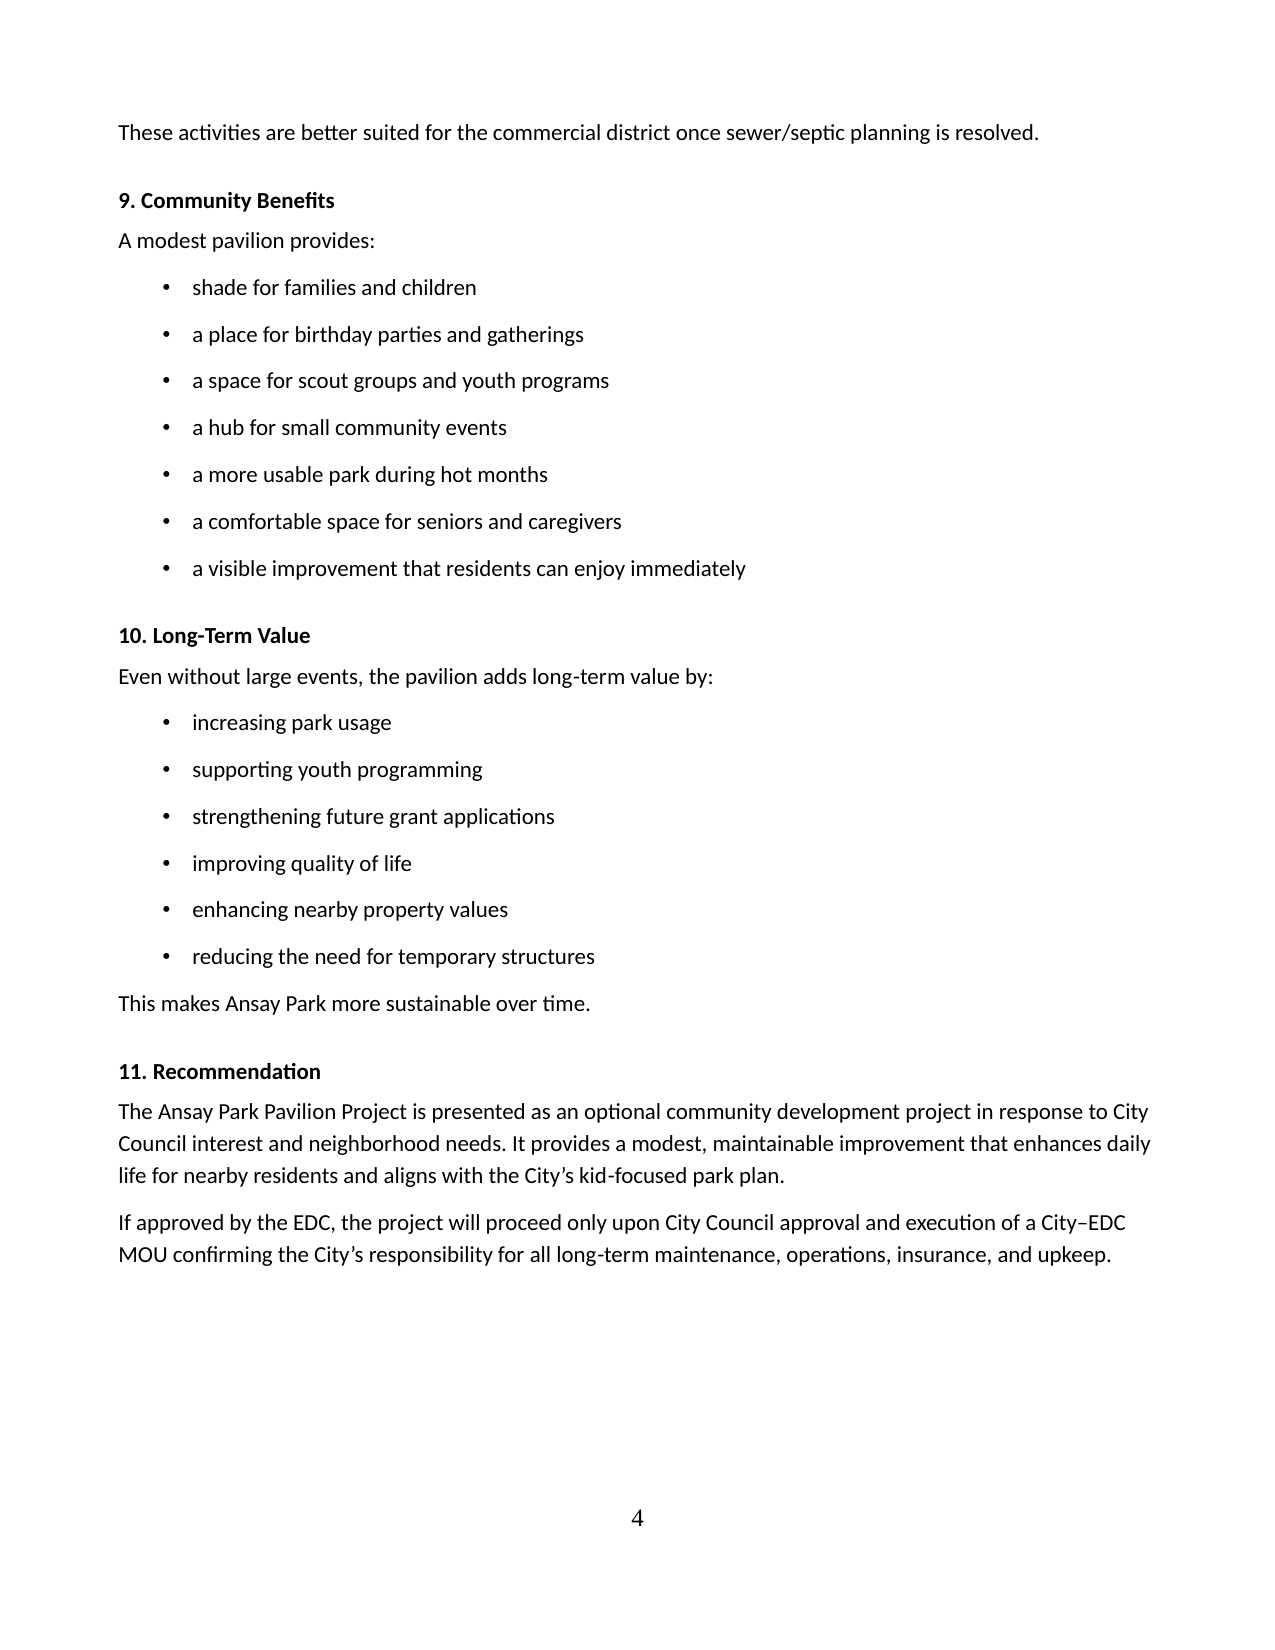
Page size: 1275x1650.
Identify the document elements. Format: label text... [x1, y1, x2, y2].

subtitle 10. Long‑Term Value [118, 621, 1157, 649]
text If approved by the EDC, the project will proceed only upon City Council approval and execution of a City–EDC MOU confirming the City’s responsibility for all long‑term maintenance, operations, insurance, and upkeep. [118, 1208, 1157, 1269]
text This makes Ansay Park more sustainable over time. [118, 989, 1157, 1017]
list a visible improvement that residents can enjoy immediately [162, 554, 1157, 582]
list increasing park usage [162, 708, 1157, 737]
list supporting youth programming [162, 755, 1157, 783]
list shade for families and children [162, 273, 1157, 301]
subtitle 9. Community Benefits [118, 186, 1157, 214]
list reducing the need for temporary structures [162, 942, 1157, 970]
list strengthening future grant applications [162, 802, 1157, 830]
text The Ansay Park Pavilion Project is presented as an optional community development project in response to City Council interest and neighborhood needs. It provides a modest, maintainable improvement that enhances daily life for nearby residents and aligns with the City’s kid‑focused park plan. [118, 1097, 1157, 1190]
list improving quality of life [162, 849, 1157, 877]
text These activities are better suited for the commercial district once sewer/septic planning is resolved. [118, 118, 1157, 146]
list a space for scout groups and youth programs [162, 367, 1157, 394]
list a hub for small community events [162, 413, 1157, 441]
list enhancing nearby property values [162, 896, 1157, 924]
list a more usable park during hot months [162, 460, 1157, 488]
subtitle 11. Recommendation [118, 1057, 1157, 1085]
text A modest pavilion provides: [118, 226, 1157, 254]
text Even without large events, the pavilion adds long‑term value by: [118, 662, 1157, 690]
list a comfortable space for seniors and caregivers [162, 507, 1157, 535]
list a place for birthday parties and gatherings [162, 320, 1157, 348]
